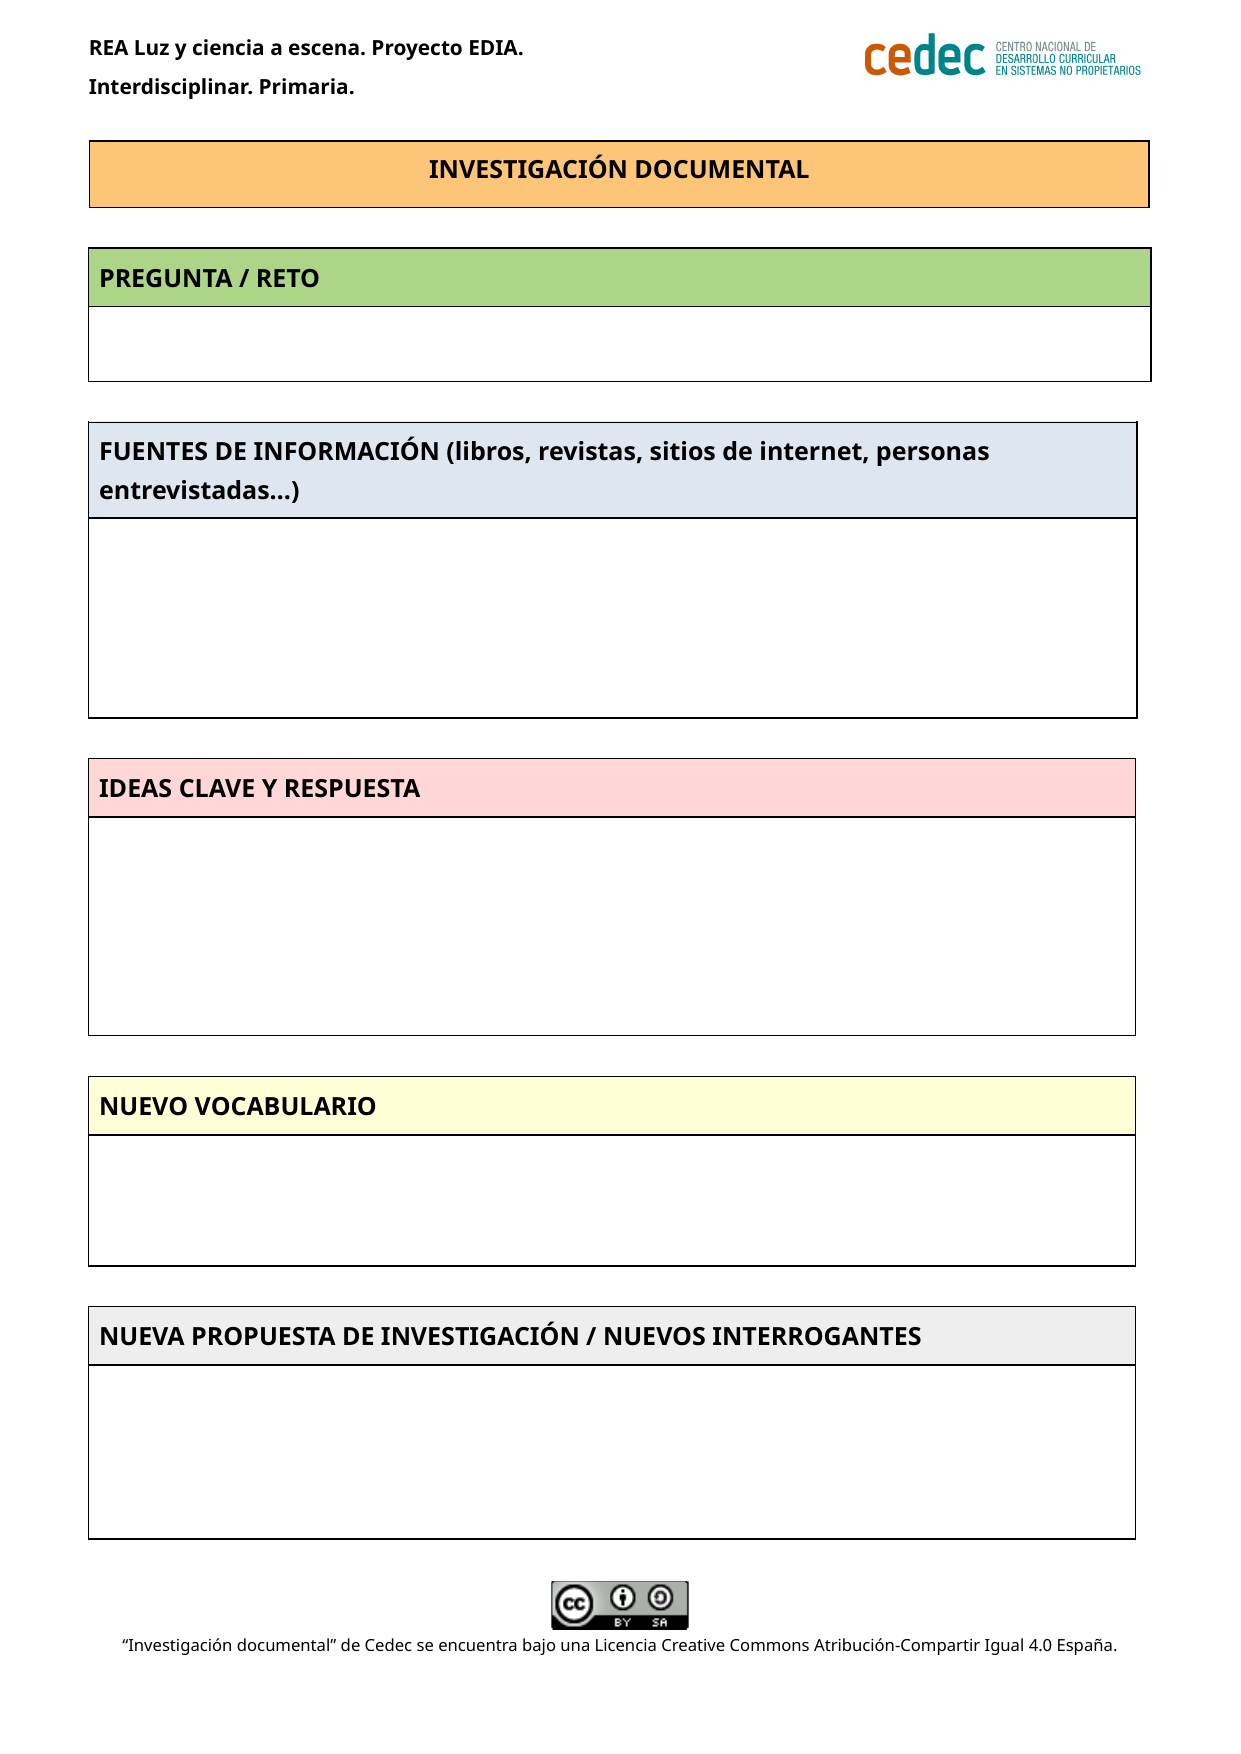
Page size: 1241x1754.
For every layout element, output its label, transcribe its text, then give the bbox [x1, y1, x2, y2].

picture [863, 32, 1147, 83]
table_header NUEVO VOCABULARIO [89, 1077, 1135, 1134]
table_header PREGUNTA / RETO [89, 249, 1150, 306]
table_header FUENTES DE INFORMACIÓN (libros, revistas, sitios de internet, personas entrevistadas…) [89, 423, 1136, 517]
table_cell [89, 1136, 1135, 1265]
table_header NUEVA PROPUESTA DE INVESTIGACIÓN / NUEVOS INTERROGANTES [89, 1307, 1135, 1364]
table_cell [89, 307, 1150, 381]
table_header INVESTIGACIÓN DOCUMENTAL [90, 142, 1148, 207]
picture [551, 1581, 689, 1630]
table_cell [89, 1366, 1135, 1538]
table_cell [89, 519, 1136, 717]
table_header IDEAS CLAVE Y RESPUESTA [89, 759, 1135, 816]
table_cell [89, 818, 1135, 1035]
